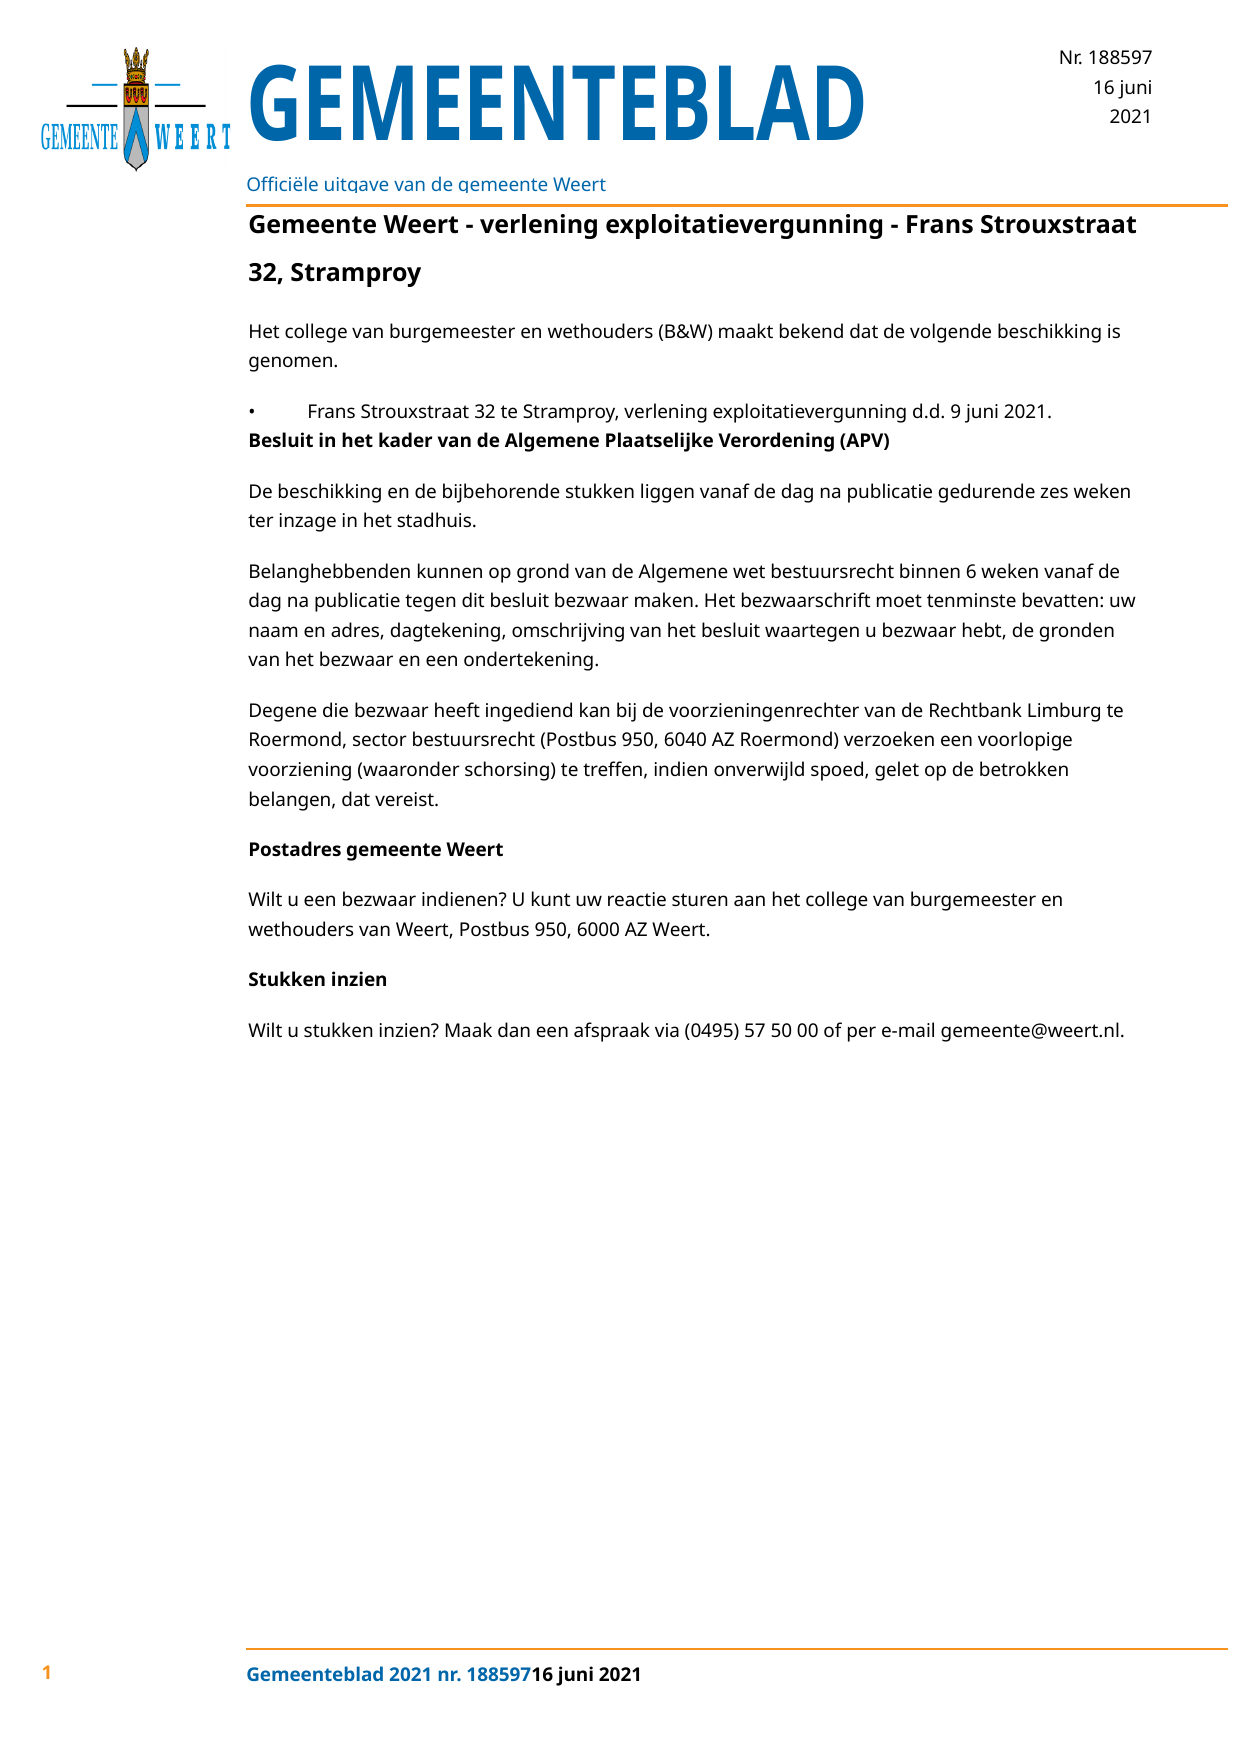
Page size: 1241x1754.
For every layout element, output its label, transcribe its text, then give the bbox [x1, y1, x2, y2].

text Postadres gemeente Weert [248, 836, 1152, 862]
text Het college van burgemeester en wethouders (B&W) maakt bekend dat de volgende beschikking is genomen. [248, 318, 1152, 373]
list Frans Strouxstraat 32 te Stramproy, verlening exploitatievergunning d.d. 9 juni 2021. [248, 398, 1152, 424]
text Degene die bezwaar heeft ingediend kan bij de voorzieningenrechter van de Rechtbank Limburg te Roermond, sector bestuursrecht (Postbus 950, 6040 AZ Roermond) verzoeken een voorlopige voorziening (waaronder schorsing) te treffen, indien onverwijld spoed, gelet op de betrokken belangen, dat vereist. [248, 697, 1152, 812]
text Besluit in het kader van de Algemene Plaatselijke Verordening (APV) [248, 427, 1152, 453]
text Gemeente Weert - verlening exploitatievergunning - Frans Strouxstraat 32, Stramproy [248, 207, 1152, 288]
text Stukken inzien [248, 967, 1152, 992]
picture [41, 47, 231, 172]
text Wilt u een bezwaar indienen? U kunt uw reactie sturen aan het college van burgemeester en wethouders van Weert, Postbus 950, 6000 AZ Weert. [248, 887, 1152, 942]
text Belanghebbenden kunnen op grond van de Algemene wet bestuursrecht binnen 6 weken vanaf de dag na publicatie tegen dit besluit bezwaar maken. Het bezwaarschrift moet tenminste bevatten: uw naam en adres, dagtekening, omschrijving van het besluit waartegen u bezwaar hebt, de gronden van het bezwaar en een ondertekening. [248, 558, 1152, 672]
text De beschikking en de bijbehorende stukken liggen vanaf de dag na publicatie gedurende zes weken ter inzage in het stadhuis. [248, 478, 1152, 533]
text Wilt u stukken inzien? Maak dan een afspraak via (0495) 57 50 00 of per e-mail gemeente@weert.nl. [248, 1017, 1152, 1043]
